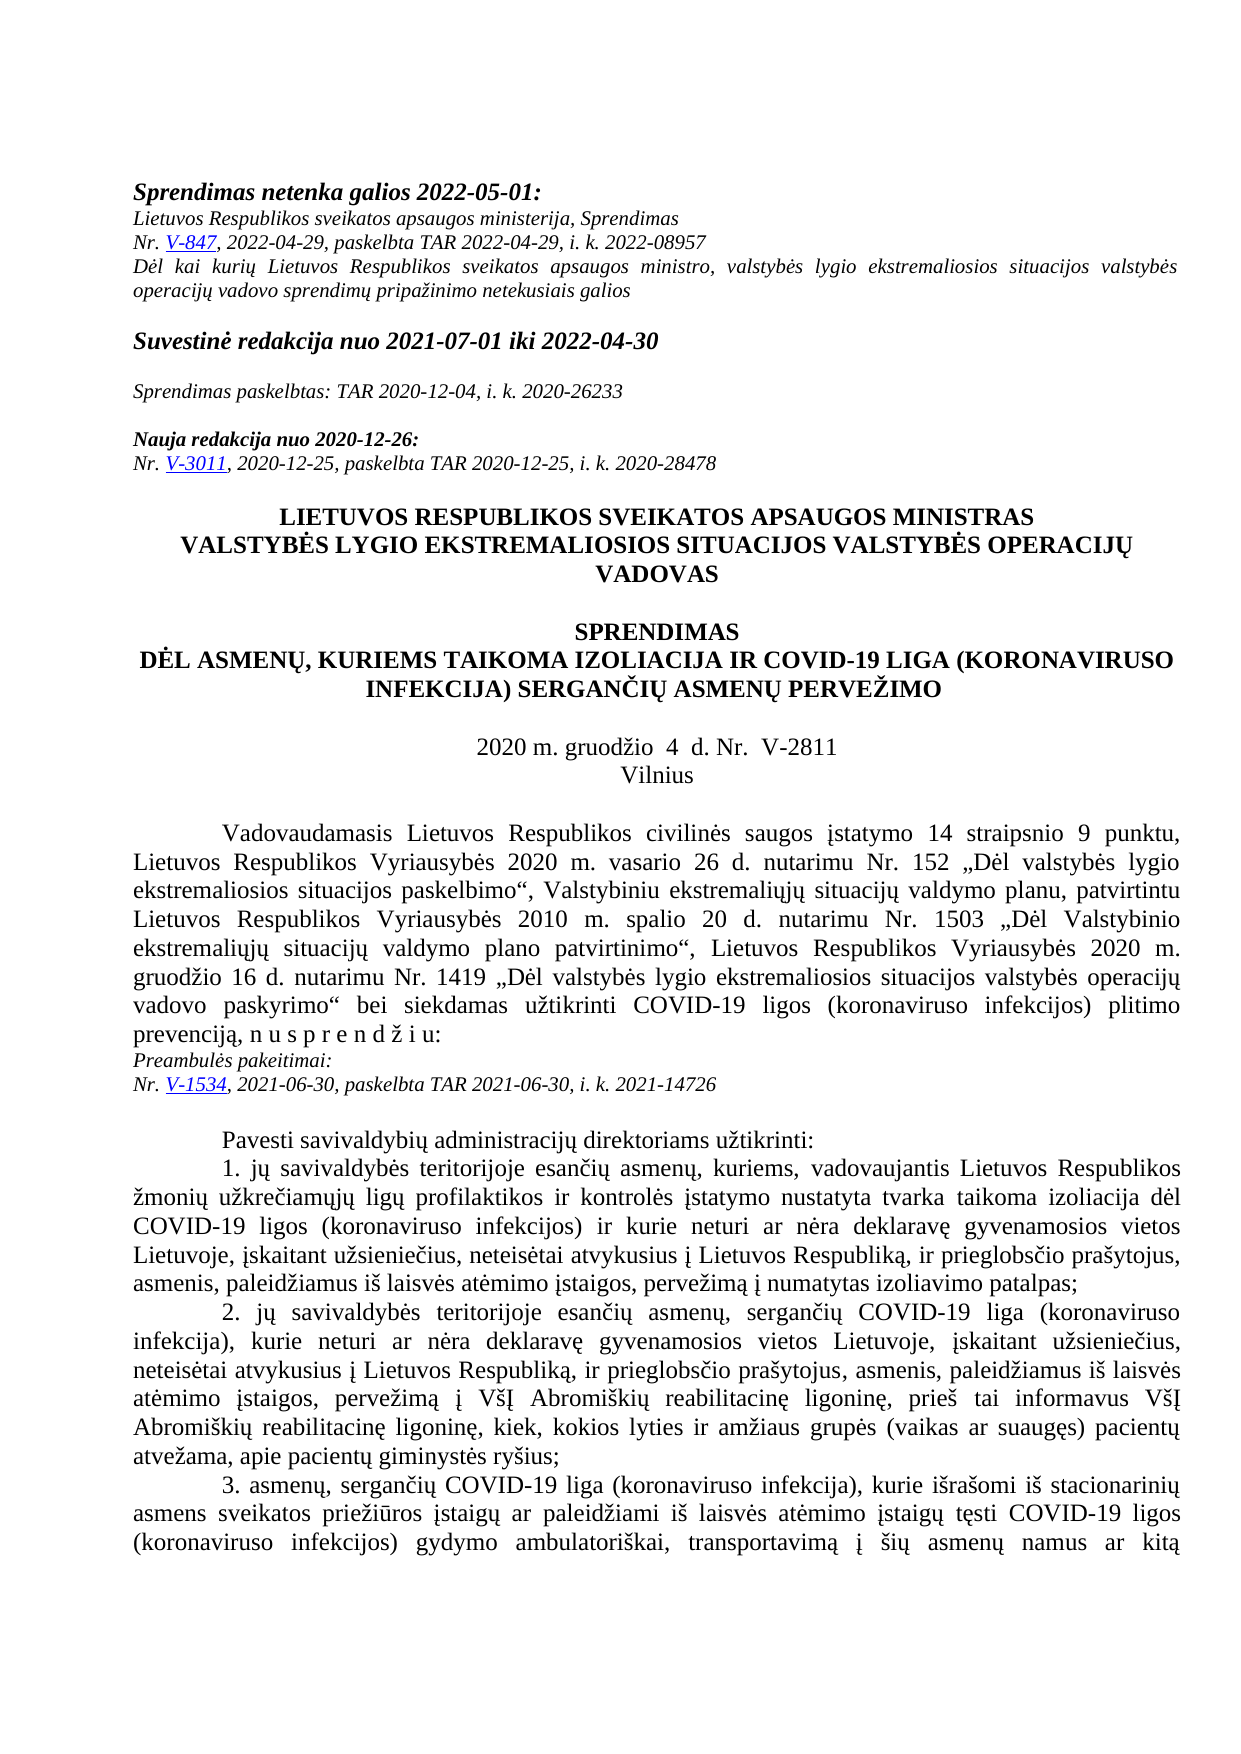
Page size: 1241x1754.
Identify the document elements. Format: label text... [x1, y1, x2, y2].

text Nauja redakcija nuo 2020-12-26: [133, 427, 1181, 451]
text 2020 m. gruodžio 4 d. Nr. V-2811 Vilnius [133, 732, 1181, 789]
text Nr. V-847, 2022-04-29, paskelbta TAR 2022-04-29, i. k. 2022-08957 [133, 230, 1181, 254]
text 2. jų savivaldybės teritorijoje esančių asmenų, sergančių COVID-19 liga (koronaviruso infekcija), kurie neturi ar nėra deklaravę gyvenamosios vietos Lietuvoje, įskaitant užsieniečius, neteisėtai atvykusius į Lietuvos Respubliką, ir prieglobsčio prašytojus, asmenis, paleidžiamus iš laisvės atėmimo įstaigos, pervežimą į VšĮ Abromiškių reabilitacinę ligoninę, prieš tai informavus VšĮ Abromiškių reabilitacinę ligoninę, kiek, kokios lyties ir amžiaus grupės (vaikas ar suaugęs) pacientų atvežama, apie pacientų giminystės ryšius; [133, 1297, 1181, 1470]
text SPRENDIMAS [133, 617, 1181, 645]
text VALSTYBĖS LYGIO EKSTREMALIOSIOS SITUACIJOS VALSTYBĖS OPERACIJŲ VADOVAS [133, 530, 1181, 588]
text Dėl kai kurių Lietuvos Respublikos sveikatos apsaugos ministro, valstybės lygio ekstremaliosios situacijos valstybės operacijų vadovo sprendimų pripažinimo netekusiais galios [133, 254, 1181, 302]
text LIETUVOS RESPUBLIKOS SVEIKATOS APSAUGOS MINISTRAS [133, 502, 1181, 530]
text Sprendimas netenka galios 2022-05-01: [133, 177, 1181, 206]
text Nr. V-3011, 2020-12-25, paskelbta TAR 2020-12-25, i. k. 2020-28478 [133, 451, 1181, 475]
text Lietuvos Respublikos sveikatos apsaugos ministerija, Sprendimas [133, 206, 1181, 230]
text Preambulės pakeitimai: [133, 1048, 1181, 1072]
text Nr. V-1534, 2021-06-30, paskelbta TAR 2021-06-30, i. k. 2021-14726 [133, 1072, 1181, 1096]
text Vadovaudamasis Lietuvos Respublikos civilinės saugos įstatymo 14 straipsnio 9 punktu, Lietuvos Respublikos Vyriausybės 2020 m. vasario 26 d. nutarimu Nr. 152 „Dėl valstybės lygio ekstremaliosios situacijos paskelbimo“, Valstybiniu ekstremaliųjų situacijų valdymo planu, patvirtintu Lietuvos Respublikos Vyriausybės 2010 m. spalio 20 d. nutarimu Nr. 1503 „Dėl Valstybinio ekstremaliųjų situacijų valdymo plano patvirtinimo“, Lietuvos Respublikos Vyriausybės 2020 m. gruodžio 16 d. nutarimu Nr. 1419 „Dėl valstybės lygio ekstremaliosios situacijos valstybės operacijų vadovo paskyrimo“ bei siekdamas užtikrinti COVID-19 ligos (koronaviruso infekcijos) plitimo prevenciją, n u s p r e n d ž i u: [133, 818, 1181, 1048]
text Sprendimas paskelbtas: TAR 2020-12-04, i. k. 2020-26233 [133, 379, 1181, 403]
text Suvestinė redakcija nuo 2021-07-01 iki 2022-04-30 [133, 326, 1181, 355]
text 3. asmenų, sergančių COVID-19 liga (koronaviruso infekcija), kurie išrašomi iš stacionarinių asmens sveikatos priežiūros įstaigų ar paleidžiami iš laisvės atėmimo įstaigų tęsti COVID-19 ligos (koronaviruso infekcijos) gydymo ambulatoriškai, transportavimą į šių asmenų namus ar kitą [133, 1470, 1181, 1556]
text Pavesti savivaldybių administracijų direktoriams užtikrinti: [133, 1125, 1181, 1153]
text 1. jų savivaldybės teritorijoje esančių asmenų, kuriems, vadovaujantis Lietuvos Respublikos žmonių užkrečiamųjų ligų profilaktikos ir kontrolės įstatymo nustatyta tvarka taikoma izoliacija dėl COVID-19 ligos (koronaviruso infekcijos) ir kurie neturi ar nėra deklaravę gyvenamosios vietos Lietuvoje, įskaitant užsieniečius, neteisėtai atvykusius į Lietuvos Respubliką, ir prieglobsčio prašytojus, asmenis, paleidžiamus iš laisvės atėmimo įstaigos, pervežimą į numatytas izoliavimo patalpas; [133, 1153, 1181, 1297]
text DĖL ASMENŲ, KURIEMS TAIKOMA IZOLIACIJA IR COVID-19 LIGA (KORONAVIRUSO INFEKCIJA) SERGANČIŲ ASMENŲ PERVEŽIMO [133, 645, 1181, 703]
